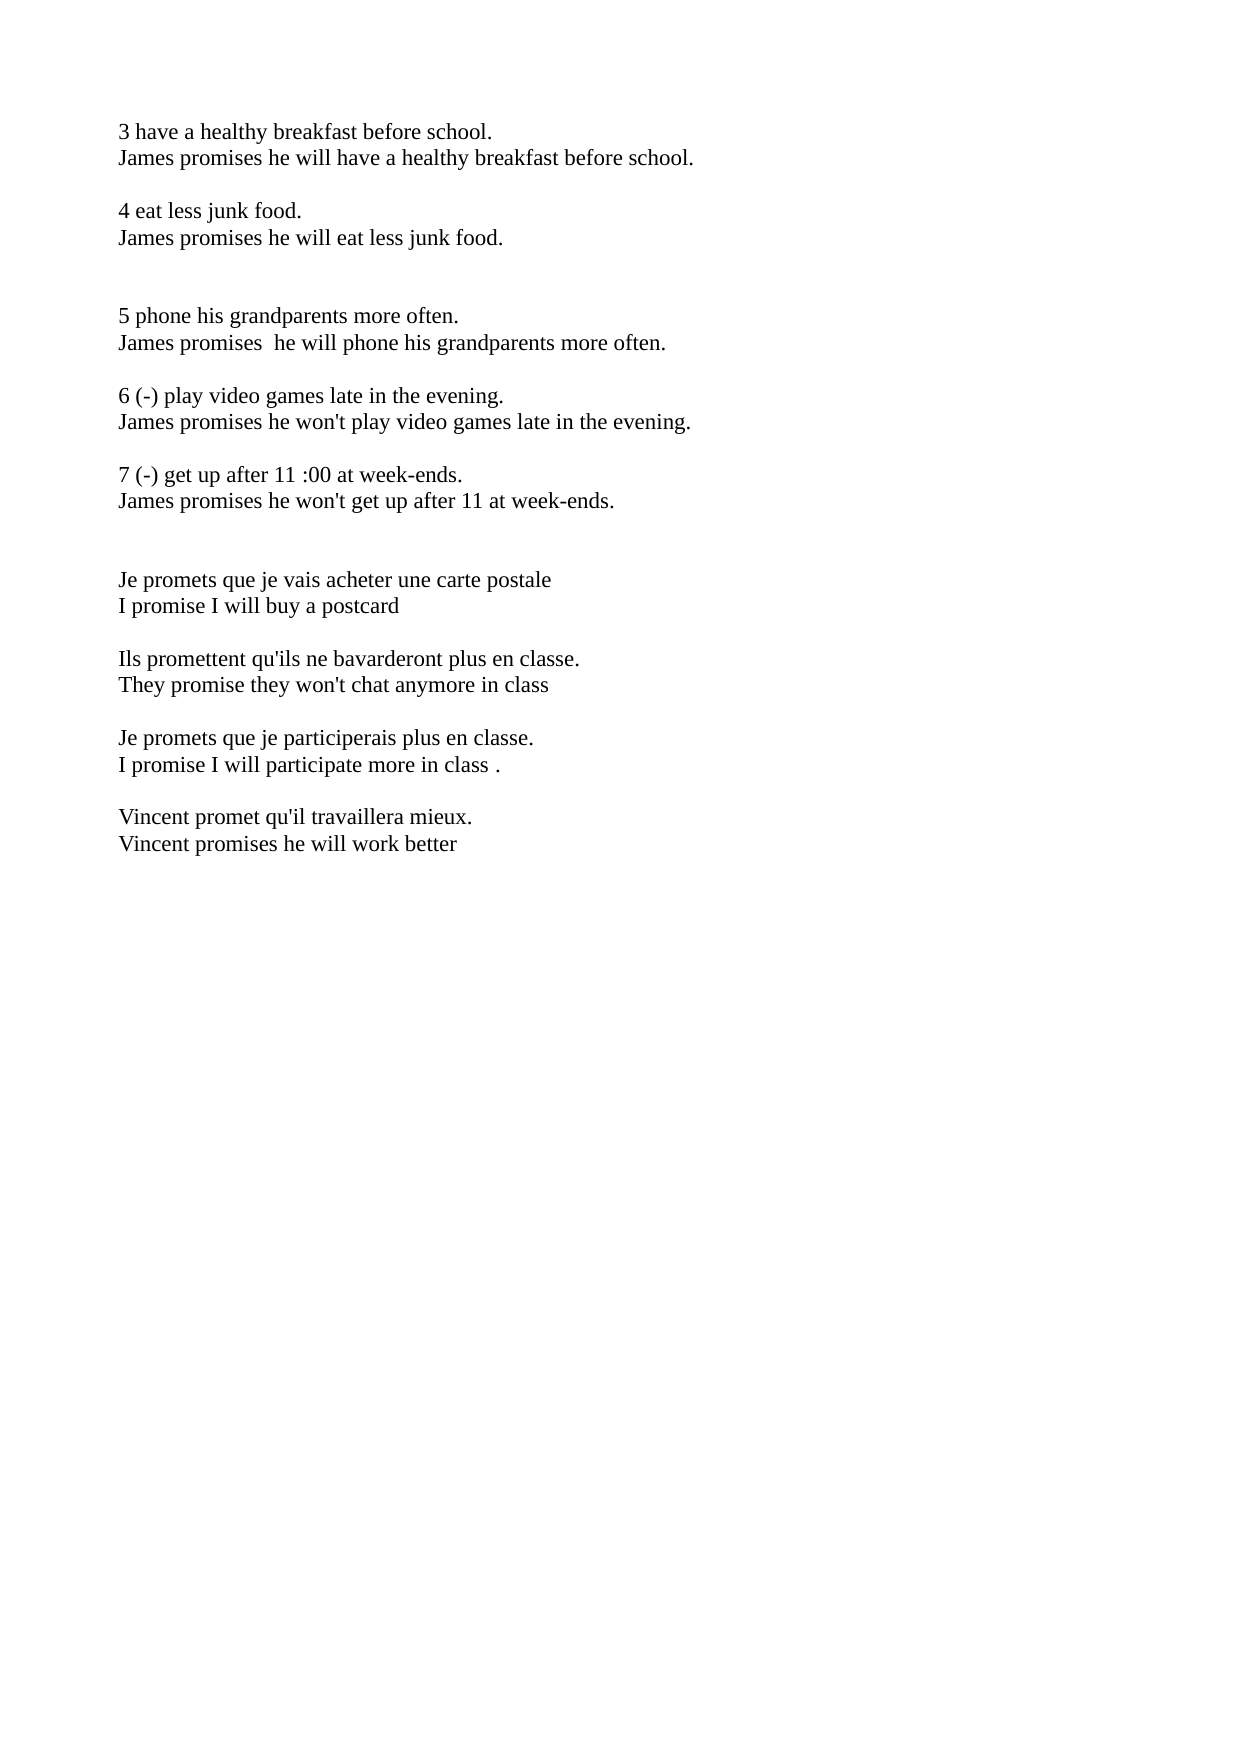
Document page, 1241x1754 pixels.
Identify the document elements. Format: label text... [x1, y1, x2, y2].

text 3 have a healthy breakfast before school. [118, 118, 1122, 144]
text Ils promettent qu'ils ne bavarderont plus en classe. [118, 645, 1122, 672]
text Vincent promet qu'il travaillera mieux. [118, 803, 1122, 830]
text Je promets que je participerais plus en classe. [118, 724, 1122, 751]
text Je promets que je vais acheter une carte postale [118, 566, 1122, 592]
text 7 (-) get up after 11 :00 at week-ends. [118, 461, 1122, 487]
text 5 phone his grandparents more often. [118, 303, 1122, 329]
text James promises he won't get up after 11 at week-ends. [118, 487, 1122, 513]
text 6 (-) play video games late in the evening. [118, 382, 1122, 408]
text James promises he will eat less junk food. [118, 223, 1122, 250]
text James promises he will have a healthy breakfast before school. [118, 144, 1122, 171]
text 4 eat less junk food. [118, 197, 1122, 223]
text I promise I will participate more in class . [118, 751, 1122, 777]
text James promises he will phone his grandparents more often. [118, 329, 1122, 355]
text James promises he won't play video games late in the evening. [118, 408, 1122, 434]
text They promise they won't chat anymore in class [118, 672, 1122, 698]
text I promise I will buy a postcard [118, 592, 1122, 619]
text Vincent promises he will work better [118, 830, 1122, 856]
